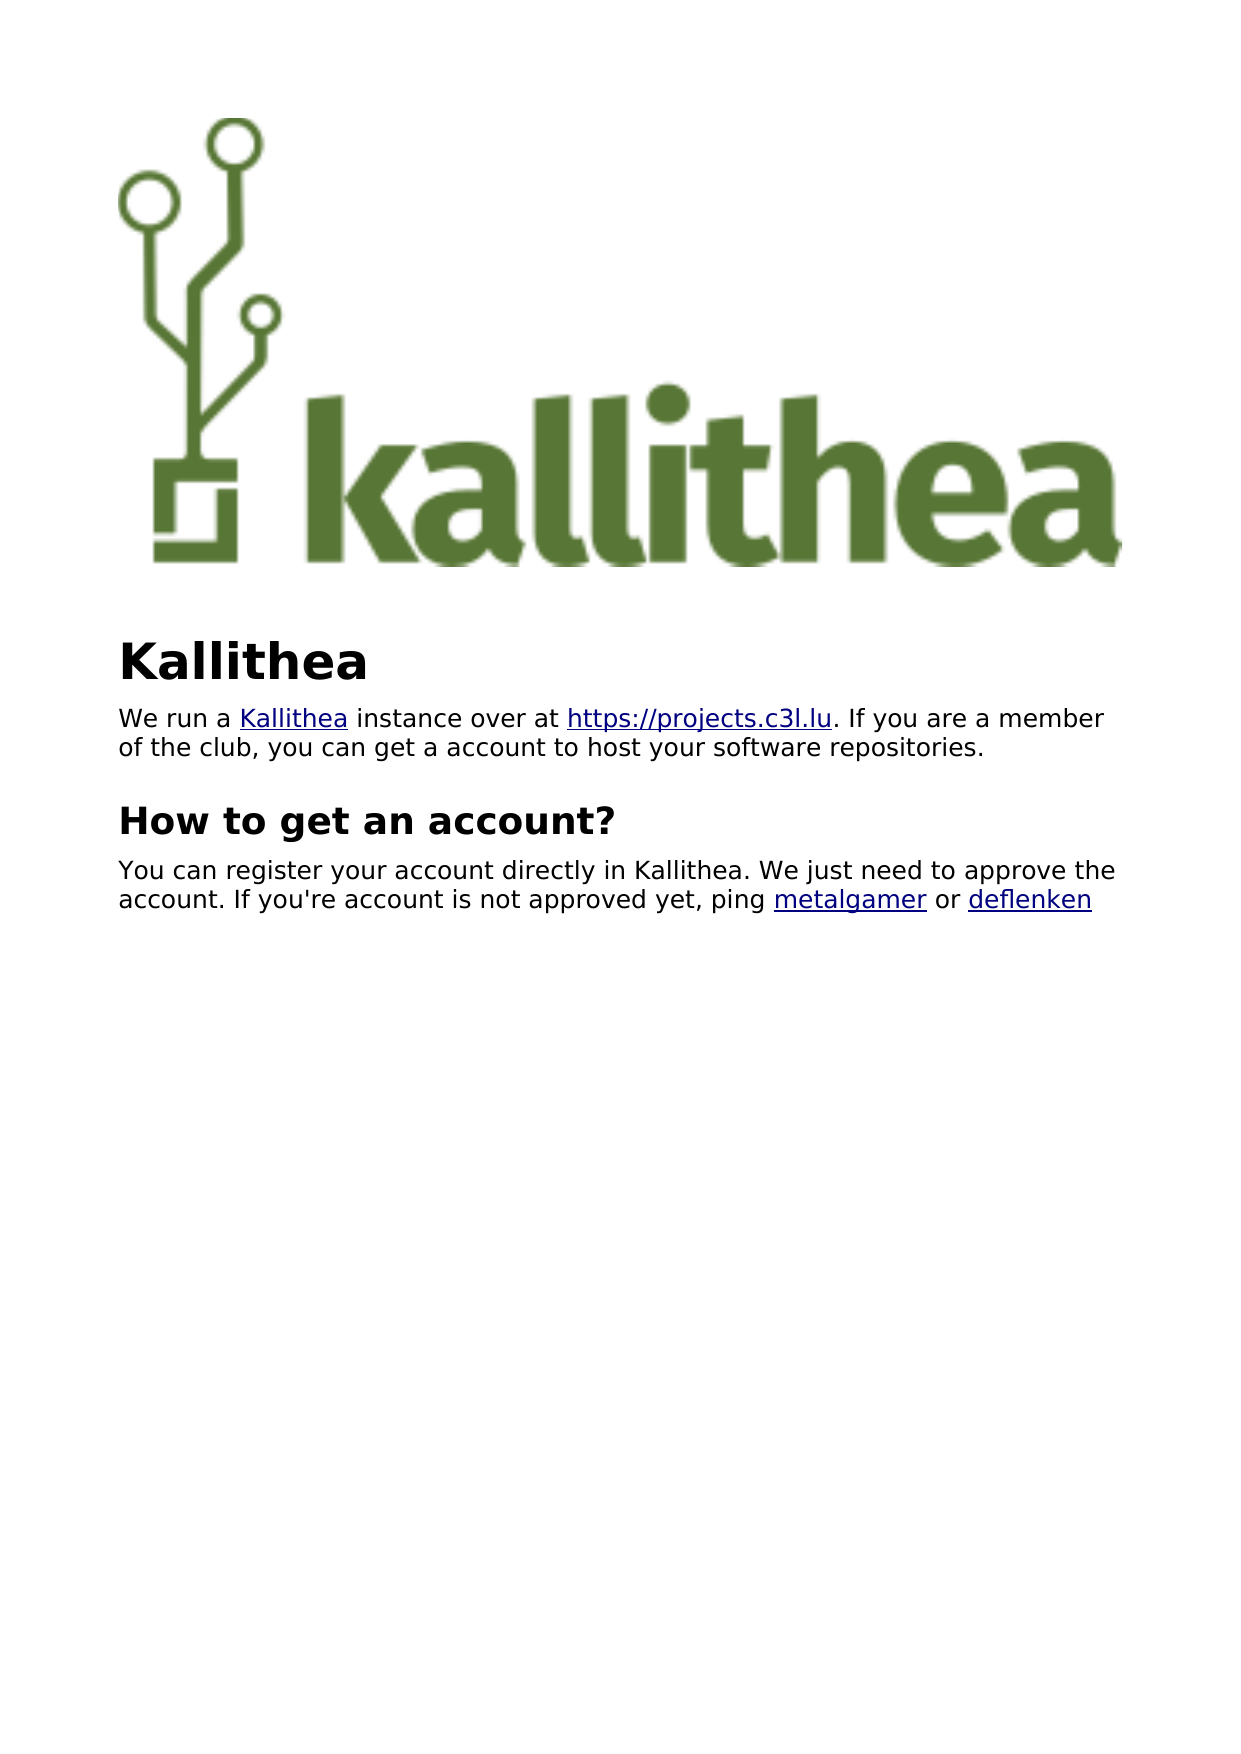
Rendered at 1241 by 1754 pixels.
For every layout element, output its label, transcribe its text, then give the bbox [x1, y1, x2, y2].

text You can register your account directly in Kallithea. We just need to approve the account. If you're account is not approved yet, ping metalgamer or deflenken [118, 856, 1122, 914]
text We run a Kallithea instance over at https://projects.c3l.lu. If you are a member of the club, you can get a account to host your software repositories. [118, 704, 1122, 762]
subtitle Kallithea [118, 633, 1122, 691]
subtitle How to get an account? [118, 800, 1122, 843]
picture [118, 118, 1123, 567]
